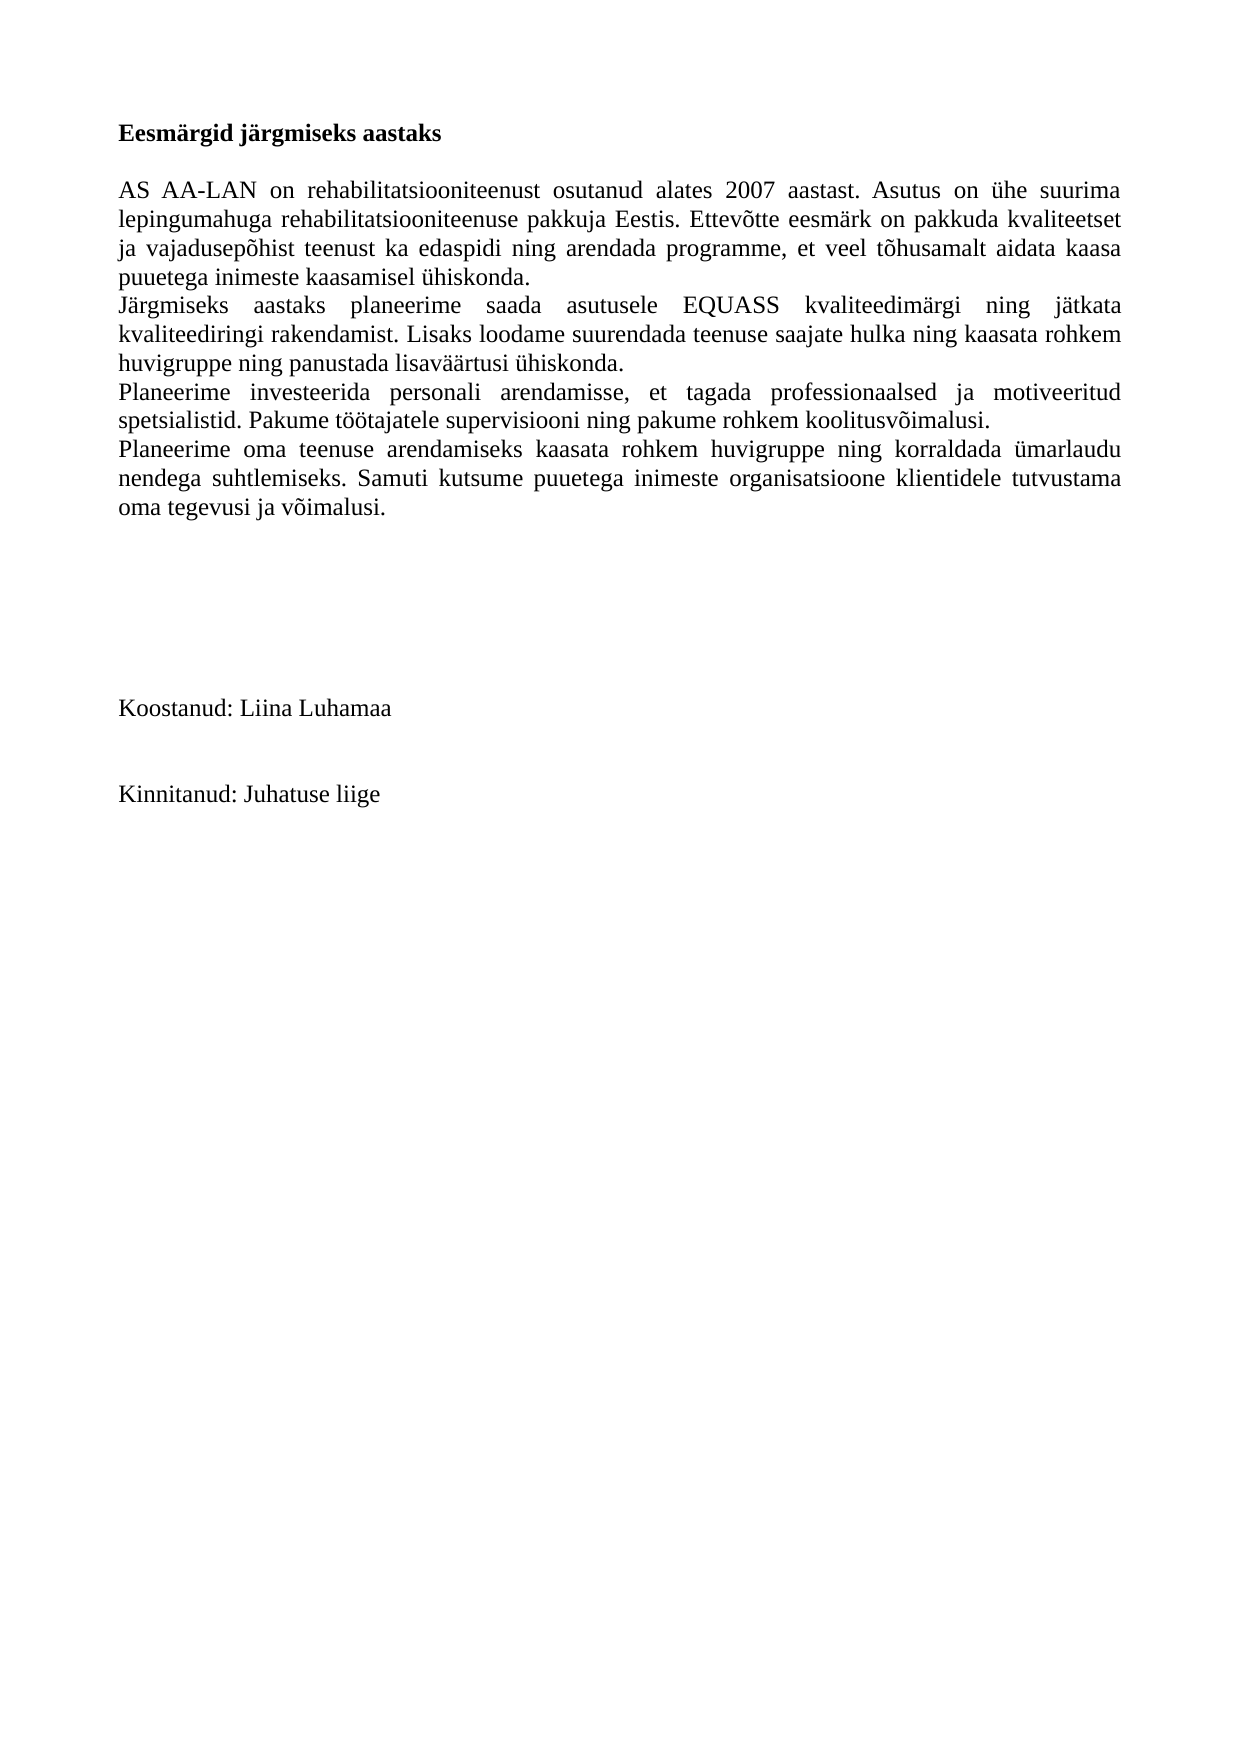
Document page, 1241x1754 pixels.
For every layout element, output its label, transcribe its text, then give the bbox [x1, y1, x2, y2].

text Planeerime oma teenuse arendamiseks kaasata rohkem huvigruppe ning korraldada ümarlaudu nendega suhtlemiseks. Samuti kutsume puuetega inimeste organisatsioone klientidele tutvustama oma tegevusi ja võimalusi. [118, 434, 1122, 521]
text Planeerime investeerida personali arendamisse, et tagada professionaalsed ja motiveeritud spetsialistid. Pakume töötajatele supervisiooni ning pakume rohkem koolitusvõimalusi. [118, 377, 1122, 434]
text Kinnitanud: Juhatuse liige [118, 779, 1122, 808]
text AS AA-LAN on rehabilitatsiooniteenust osutanud alates 2007 aastast. Asutus on ühe suurima lepingumahuga rehabilitatsiooniteenuse pakkuja Eestis. Ettevõtte eesmärk on pakkuda kvaliteetset ja vajadusepõhist teenust ka edaspidi ning arendada programme, et veel tõhusamalt aidata kaasa puuetega inimeste kaasamisel ühiskonda. [118, 176, 1122, 291]
text Koostanud: Liina Luhamaa [118, 693, 1122, 722]
text Eesmärgid järgmiseks aastaks [118, 118, 1122, 147]
text Järgmiseks aastaks planeerime saada asutusele EQUASS kvaliteedimärgi ning jätkata kvaliteediringi rakendamist. Lisaks loodame suurendada teenuse saajate hulka ning kaasata rohkem huvigruppe ning panustada lisaväärtusi ühiskonda. [118, 291, 1122, 377]
